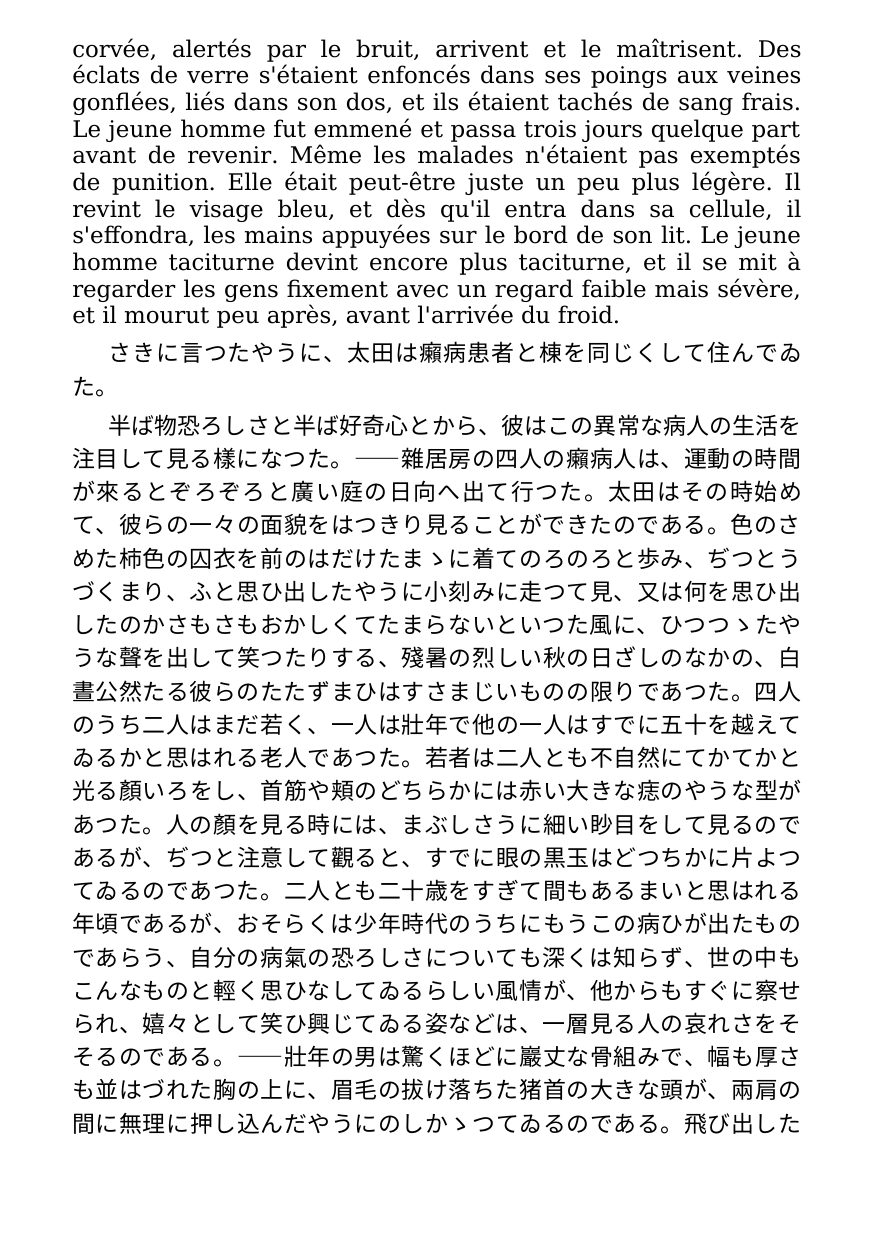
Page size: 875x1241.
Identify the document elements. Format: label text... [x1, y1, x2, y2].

text 半ば物恐ろしさと半ば好奇心とから、彼はこの異常な病人の生活を注目して見る樣になつた。――雜居房の四人の癩病人は、運動の時間が來るとぞろぞろと廣い庭の日向へ出て行つた。太田はその時始めて、彼らの一々の面貌をはつきり見ることができたのである。色のさめた柿色の囚衣を前のはだけたまゝに着てのろのろと歩み、ぢつとうづくまり、ふと思ひ出したやうに小刻みに走つて見、又は何を思ひ出したのかさもさもおかしくてたまらないといつた風に、ひつつゝたやうな聲を出して笑つたりする、殘暑の烈しい秋の日ざしのなかの、白晝公然たる彼らのたたずまひはすさまじいものの限りであつた。四人のうち二人はまだ若く、一人は壯年で他の一人はすでに五十を越えてゐるかと思はれる老人であつた。若者は二人とも不自然にてかてかと光る顏いろをし、首筋や頬のどちらかには赤い大きな痣のやうな型があつた。人の顏を見る時には、まぶしさうに細い眇目をして見るのであるが、ぢつと注意して觀ると、すでに眼の黒玉はどつちかに片よつてゐるのであつた。二人とも二十歳をすぎて間もあるまいと思はれる年頃であるが、おそらくは少年時代のうちにもうこの病ひが出たものであらう、自分の病氣の恐ろしさについても深くは知らず、世の中もこんなものと輕く思ひなしてゐるらしい風情が、他からもすぐに察せられ、嬉々として笑ひ興じてゐる姿などは、一層見る人の哀れさをそそるのである。――壯年の男は驚くほどに巖丈な骨組みで、幅も厚さも並はづれた胸の上に、眉毛の拔け落ちた猪首の大きな頭が、兩肩の間に無理に押し込んだやうにのしかゝつてゐるのである。飛び出した [72, 408, 802, 1139]
text さきに言つたやうに、太田は癩病患者と棟を同じくして住んでゐた。 [72, 335, 802, 402]
text corvée, alertés par le bruit, arrivent et le maîtrisent. Des éclats de verre s'étaient enfoncés dans ses poings aux veines gonflées, liés dans son dos, et ils étaient tachés de sang frais. Le jeune homme fut emmené et passa trois jours quelque part avant de revenir. Même les malades n'étaient pas exemptés de punition. Elle était peut-être juste un peu plus légère. Il revint le visage bleu, et dès qu'il entra dans sa cellule, il s'effondra, les mains appuyées sur le bord de son lit. Le jeune homme taciturne devint encore plus taciturne, et il se mit à regarder les gens fixement avec un regard faible mais sévère, et il mourut peu après, avant l'arrivée du froid. [72, 36, 802, 329]
